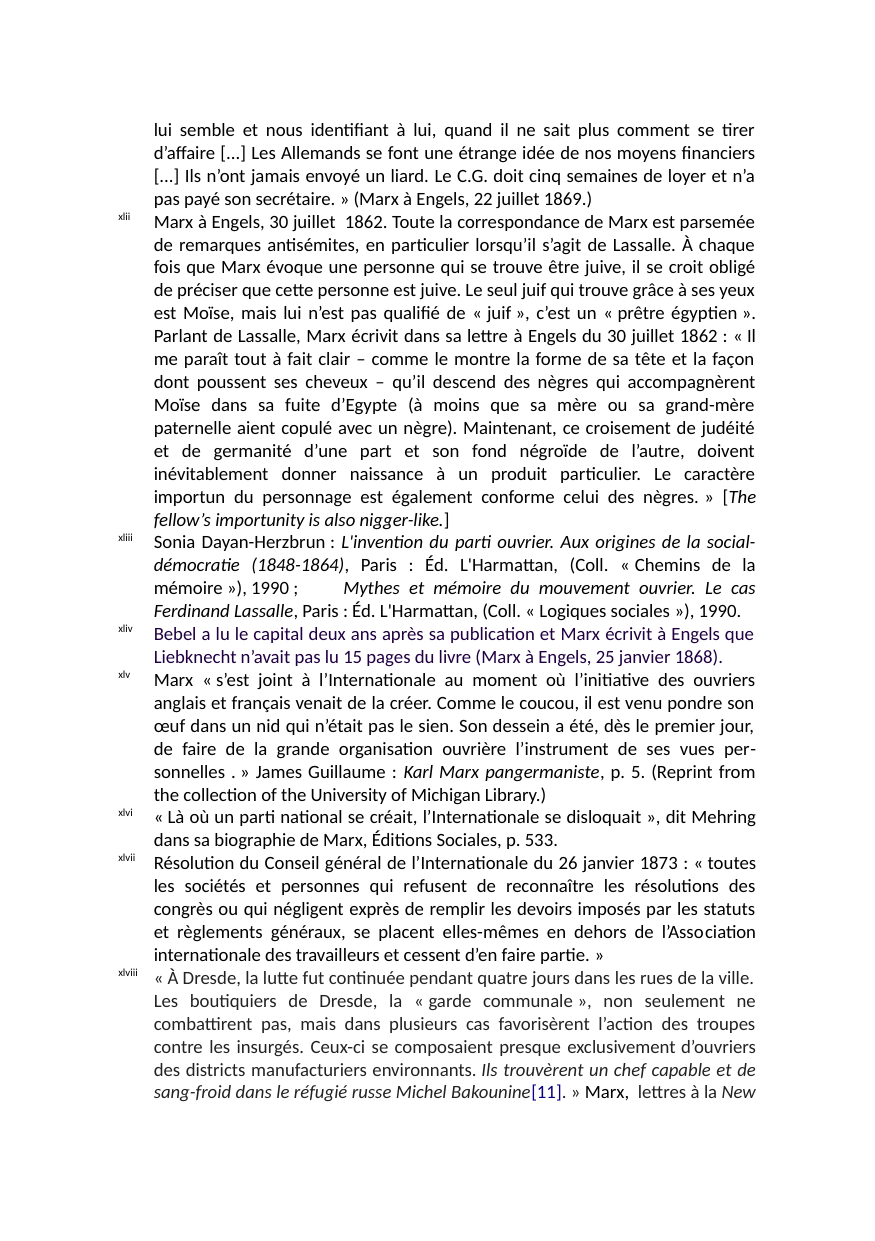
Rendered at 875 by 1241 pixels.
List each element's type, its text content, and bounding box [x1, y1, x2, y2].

text Résolution du Conseil général de l’Internationale du 26 janvier 1873 : « toutes les sociétés et personnes qui refusent de reconnaître les résolutions des congrès ou qui négligent exprès de remplir les devoirs imposés par les statuts et règlements généraux, se placent elles-mêmes en dehors de l’Asso­ciation internationale des travailleurs et cessent d’en faire partie. » [118, 851, 756, 966]
text Sonia Dayan-Herzbrun : L'invention du parti ouvrier. Aux origines de la social-démocratie (1848-1864), Paris : Éd. L'Harmattan, (Coll. « Chemins de la mémoire »), 1990 ; Mythes et mémoire du mouvement ouvrier. Le cas Ferdinand Lassalle, Paris : Éd. L'Harmattan, (Coll. « Logiques sociales »), 1990. [118, 531, 756, 622]
text « À Dresde, la lutte fut continuée pendant quatre jours dans les rues de la ville. Les boutiquiers de Dresde, la « garde communale », non seulement ne combattirent pas, mais dans plusieurs cas favorisèrent l’action des troupes contre les insurgés. Ceux-ci se composaient presque exclusivement d’ouvriers des districts manufacturiers environnants. Ils trouvèrent un chef capable et de sang-froid dans le réfugié russe Michel Bakounine[11]. » Marx, lettres à la New [118, 966, 756, 1103]
text Marx à Engels, 30 juillet 1862. Toute la correspondance de Marx est parsemée de remarques antisémites, en particulier lorsqu’il s’agit de Lassalle. À chaque fois que Marx évoque une personne qui se trouve être juive, il se croit obligé de préciser que cette personne est juive. Le seul juif qui trouve grâce à ses yeux est Moïse, mais lui n’est pas qualifié de « juif », c’est un « prêtre égyp­tien ». Parlant de Lassalle, Marx écrivit dans sa lettre à Engels du 30 juillet 1862 : « Il me paraît tout à fait clair – comme le montre la forme de sa tête et la façon dont poussent ses cheveux – qu’il descend des nègres qui accompagnèrent Moïse dans sa fuite d’Egypte (à moins que sa mère ou sa grand-mère paternelle aient copulé avec un nègre). Maintenant, ce croisement de judéité et de germanité d’une part et son fond négroïde de l’autre, doivent inévitablement donner naissance à un produit particulier. Le caractère importun du personnage est également conforme celui des nègres. » [The fellow’s importunity is also nigger-like.] [118, 210, 756, 531]
text lui semble et nous identifiant à lui, quand il ne sait plus comment se tirer d’affaire [...] Les Allemands se font une étrange idée de nos moyens financiers [...] Ils n’ont jamais envoyé un liard. Le C.G. doit cinq semaines de loyer et n’a pas payé son secrétaire. » (Marx à Engels, 22 juillet 1869.) [118, 118, 756, 210]
text Marx « s’est joint à l’Internationale au moment où l’initiative des ouvriers anglais et français venait de la créer. Comme le coucou, il est venu pondre son œuf dans un nid qui n’était pas le sien. Son dessein a été, dès le premier jour, de faire de la grande organisation ouvrière l’instrument de ses vues per­sonnelles . » James Guillaume : Karl Marx pangermaniste, p. 5. (Reprint from the collection of the University of Michigan Library.) [118, 668, 756, 806]
text « Là où un parti national se créait, l’Internationale se disloquait », dit Mehring dans sa biographie de Marx, Éditions Sociales, p. 533. [118, 806, 756, 851]
text Bebel a lu le capital deux ans après sa publication et Marx écrivit à Engels que Liebknecht n’avait pas lu 15 pages du livre (Marx à Engels, 25 janvier 1868). [118, 622, 756, 668]
